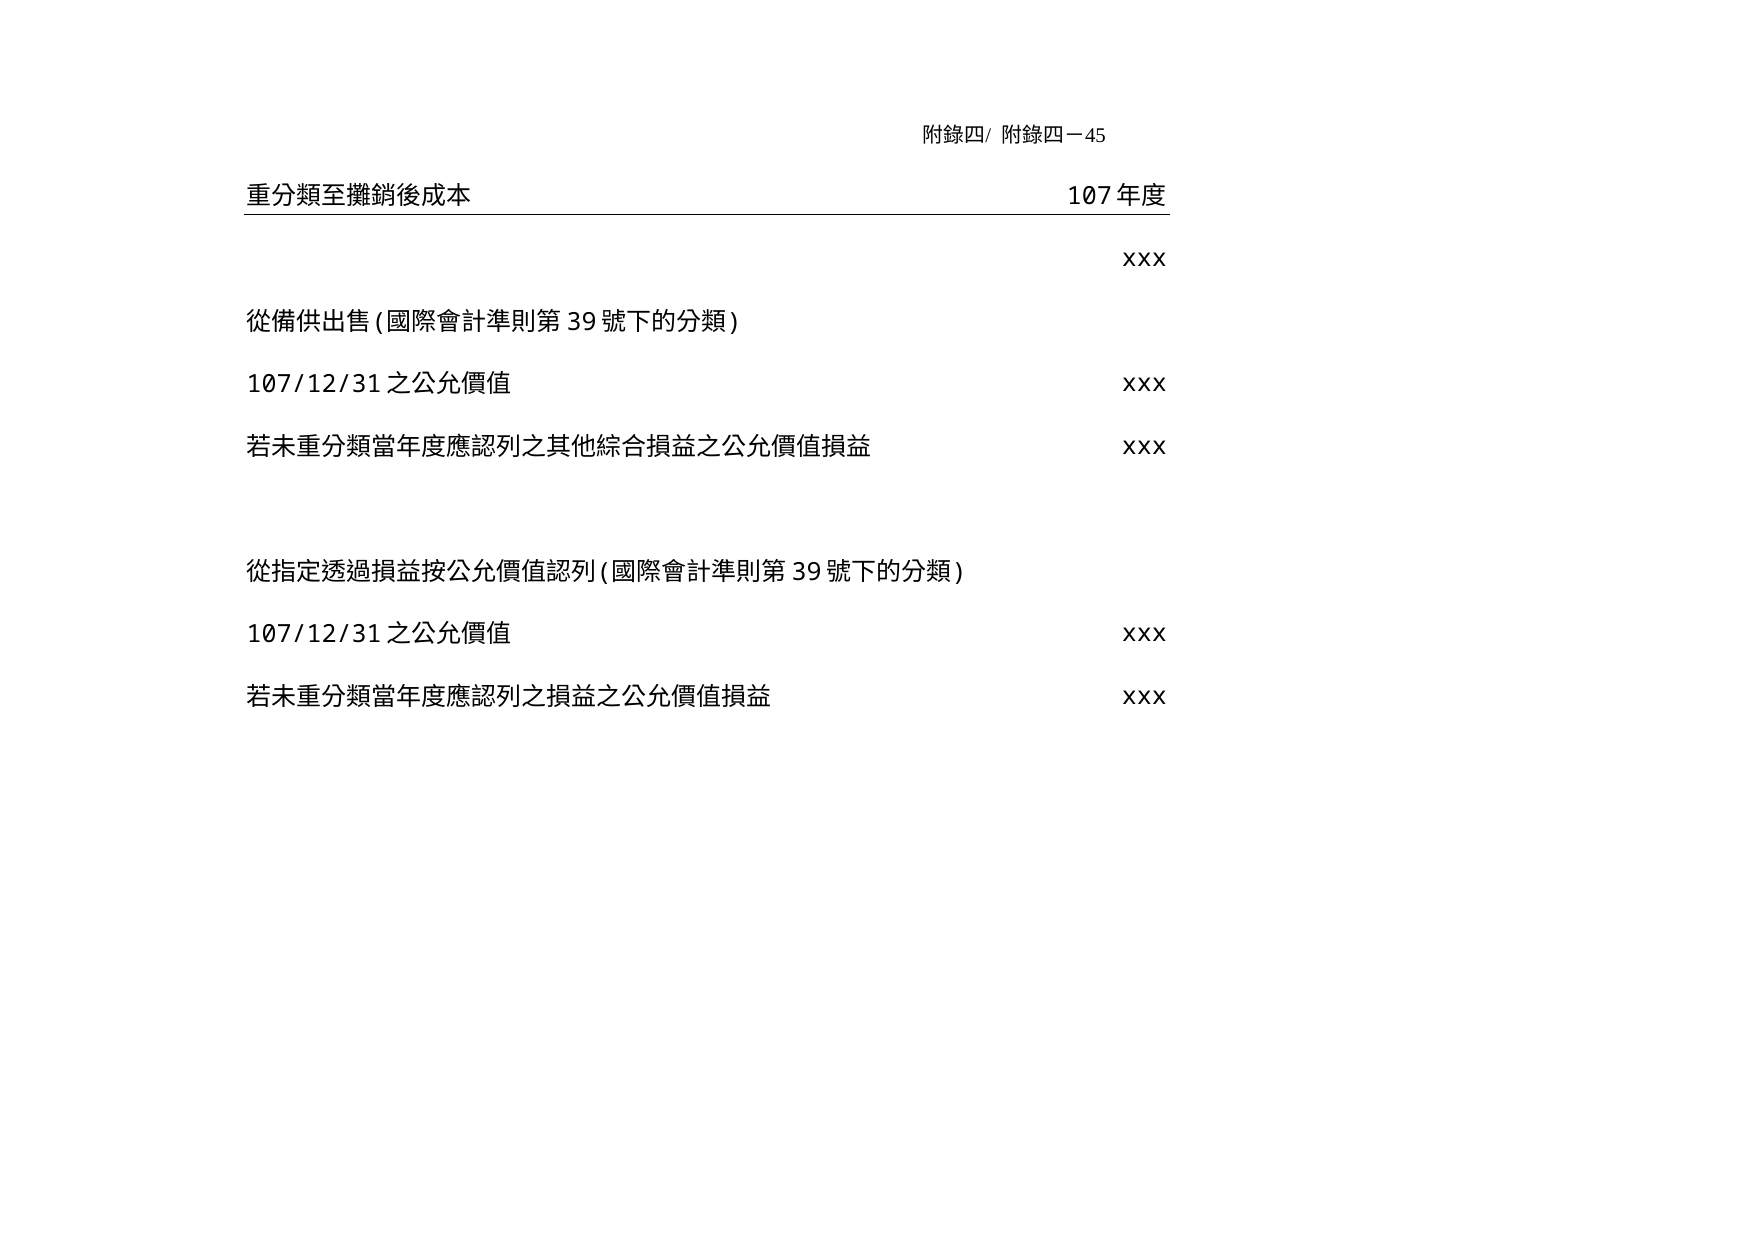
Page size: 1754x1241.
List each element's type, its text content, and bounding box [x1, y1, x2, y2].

table_cell 從指定透過損益按公允價值認列(國際會計準則第39號下的分類) [244, 528, 977, 590]
table_header 107年度 [978, 152, 1169, 214]
table_cell 107/12/31之公允價值 [244, 340, 977, 403]
table_cell xxx [978, 340, 1169, 403]
table_cell xxx [978, 215, 1169, 278]
table_cell 若未重分類當年度應認列之損益之公允價值損益 [244, 653, 977, 715]
table_cell [978, 465, 1169, 528]
table_cell [978, 528, 1169, 590]
table_cell 若未重分類當年度應認列之其他綜合損益之公允價值損益 [244, 403, 977, 465]
table_cell 107/12/31之公允價值 [244, 590, 977, 653]
table_header 重分類至攤銷後成本 [244, 152, 977, 214]
table_cell xxx [978, 590, 1169, 653]
table_cell [244, 465, 977, 528]
table_cell xxx [978, 653, 1169, 715]
table_cell [978, 278, 1169, 340]
table_cell [244, 215, 977, 278]
table_cell xxx [978, 403, 1169, 465]
table_cell 從備供出售(國際會計準則第39號下的分類) [244, 278, 977, 340]
